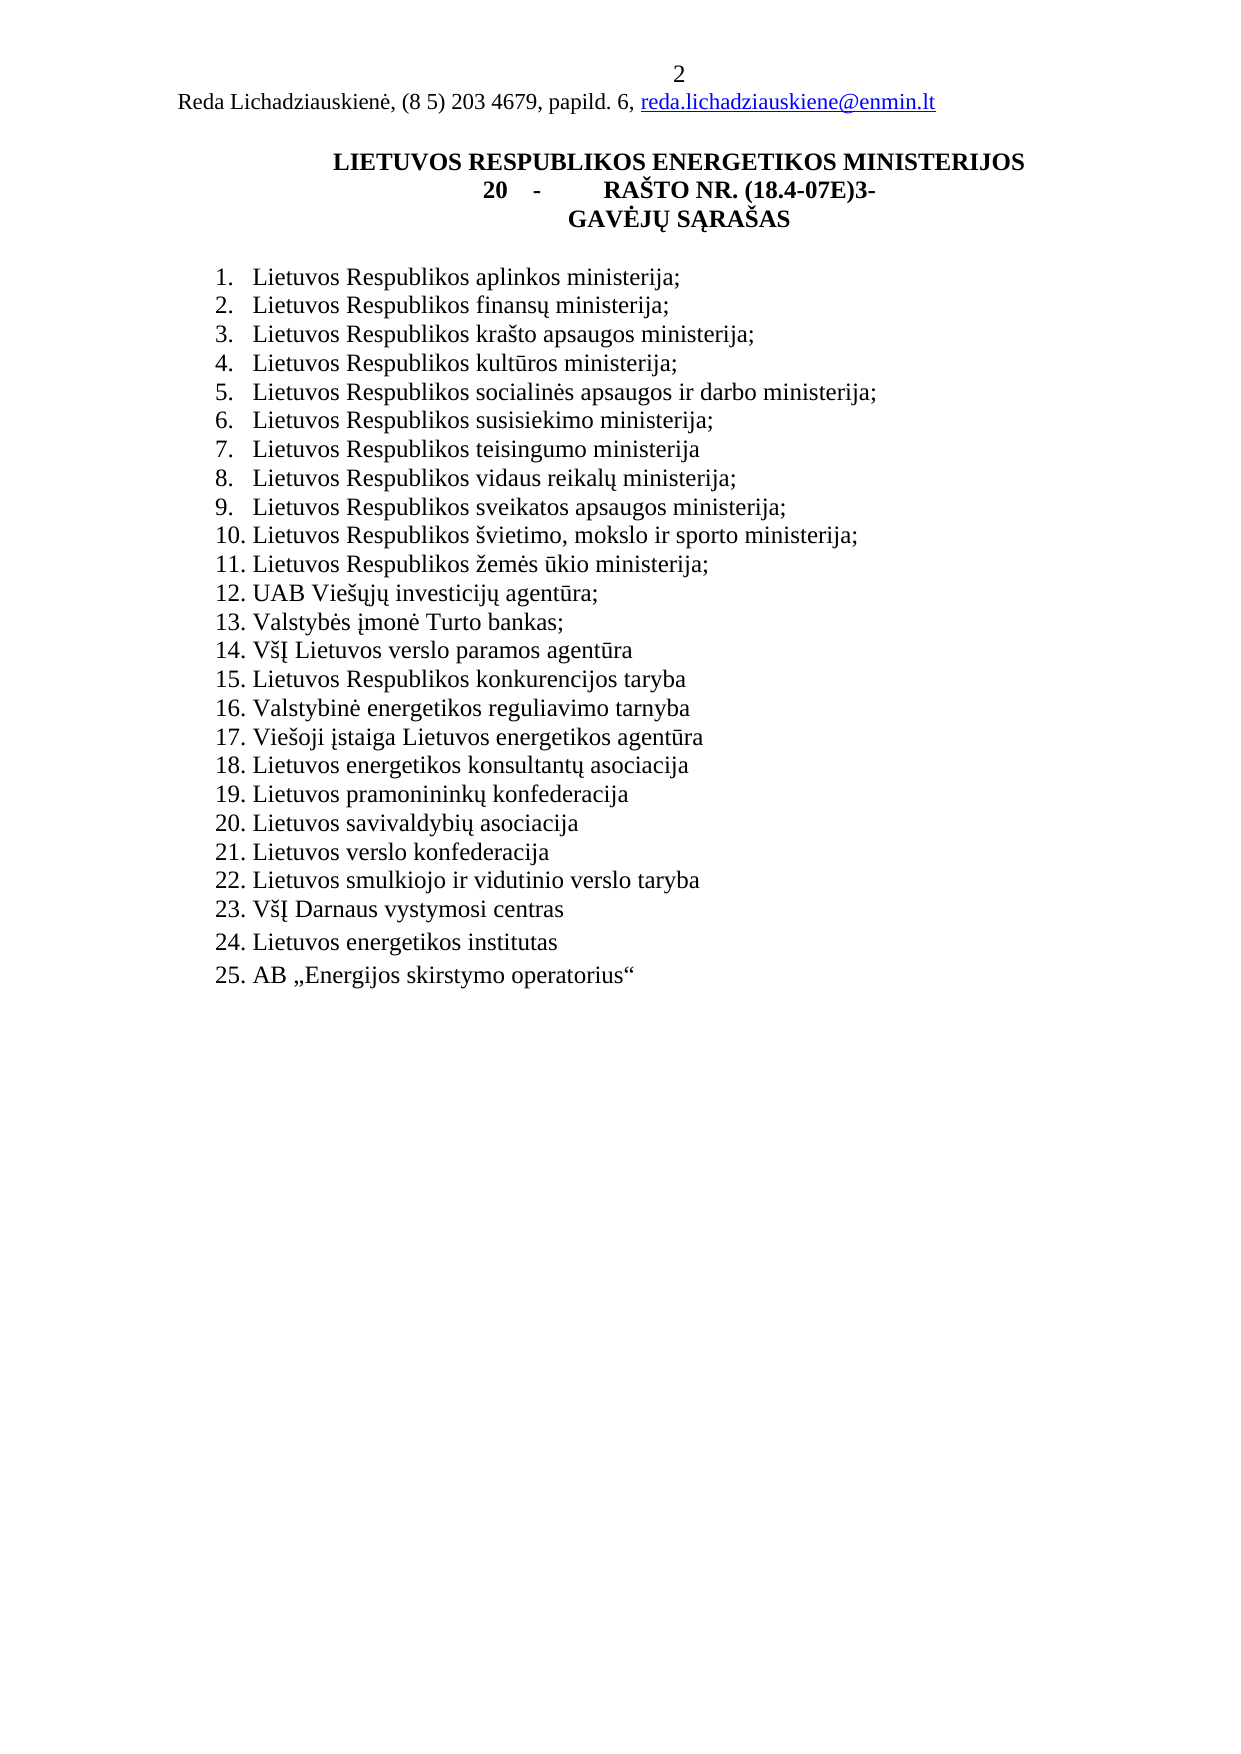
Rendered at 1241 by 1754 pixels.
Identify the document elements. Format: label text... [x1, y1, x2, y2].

text 13. Valstybės įmonė Turto bankas; [215, 607, 1181, 636]
text 10. Lietuvos Respublikos švietimo, mokslo ir sporto ministerija; [215, 521, 1181, 549]
text 24. Lietuvos energetikos institutas [215, 927, 1181, 956]
text 1. Lietuvos Respublikos aplinkos ministerija; [215, 262, 1181, 291]
text 20. Lietuvos savivaldybių asociacija [215, 808, 1181, 837]
text LIETUVOS RESPUBLIKOS ENERGETIKOS MINISTERIJOS [177, 147, 1181, 176]
text 19. Lietuvos pramonininkų konfederacija [215, 779, 1181, 808]
text GAVĖJŲ SĄRAŠAS [177, 204, 1181, 233]
text 8. Lietuvos Respublikos vidaus reikalų ministerija; [215, 463, 1181, 492]
text 14. VšĮ Lietuvos verslo paramos agentūra [215, 636, 1181, 664]
text 6. Lietuvos Respublikos susisiekimo ministerija; [215, 406, 1181, 434]
text 7. Lietuvos Respublikos teisingumo ministerija [215, 434, 1181, 463]
text 20 - RAŠTO NR. (18.4-07E)3- [177, 176, 1181, 204]
text 23. VšĮ Darnaus vystymosi centras [215, 894, 1181, 923]
text 11. Lietuvos Respublikos žemės ūkio ministerija; [215, 549, 1181, 578]
text 18. Lietuvos energetikos konsultantų asociacija [215, 751, 1181, 779]
text 3. Lietuvos Respublikos krašto apsaugos ministerija; [215, 319, 1181, 348]
text 9. Lietuvos Respublikos sveikatos apsaugos ministerija; [215, 492, 1181, 521]
text 22. Lietuvos smulkiojo ir vidutinio verslo taryba [215, 866, 1181, 894]
text 2. Lietuvos Respublikos finansų ministerija; [215, 291, 1181, 319]
text 4. Lietuvos Respublikos kultūros ministerija; [215, 348, 1181, 377]
text 12. UAB Viešųjų investicijų agentūra; [215, 578, 1181, 607]
text 15. Lietuvos Respublikos konkurencijos taryba [215, 664, 1181, 693]
text 16. Valstybinė energetikos reguliavimo tarnyba [215, 693, 1181, 722]
text 5. Lietuvos Respublikos socialinės apsaugos ir darbo ministerija; [215, 377, 1181, 406]
text 17. Viešoji įstaiga Lietuvos energetikos agentūra [215, 722, 1181, 751]
text Reda Lichadziauskienė, (8 5) 203 4679, papild. 6, reda.lichadziauskiene@enmin.lt [177, 88, 1181, 114]
text 21. Lietuvos verslo konfederacija [215, 837, 1181, 866]
text 25. AB „Energijos skirstymo operatorius“ [215, 960, 1181, 989]
